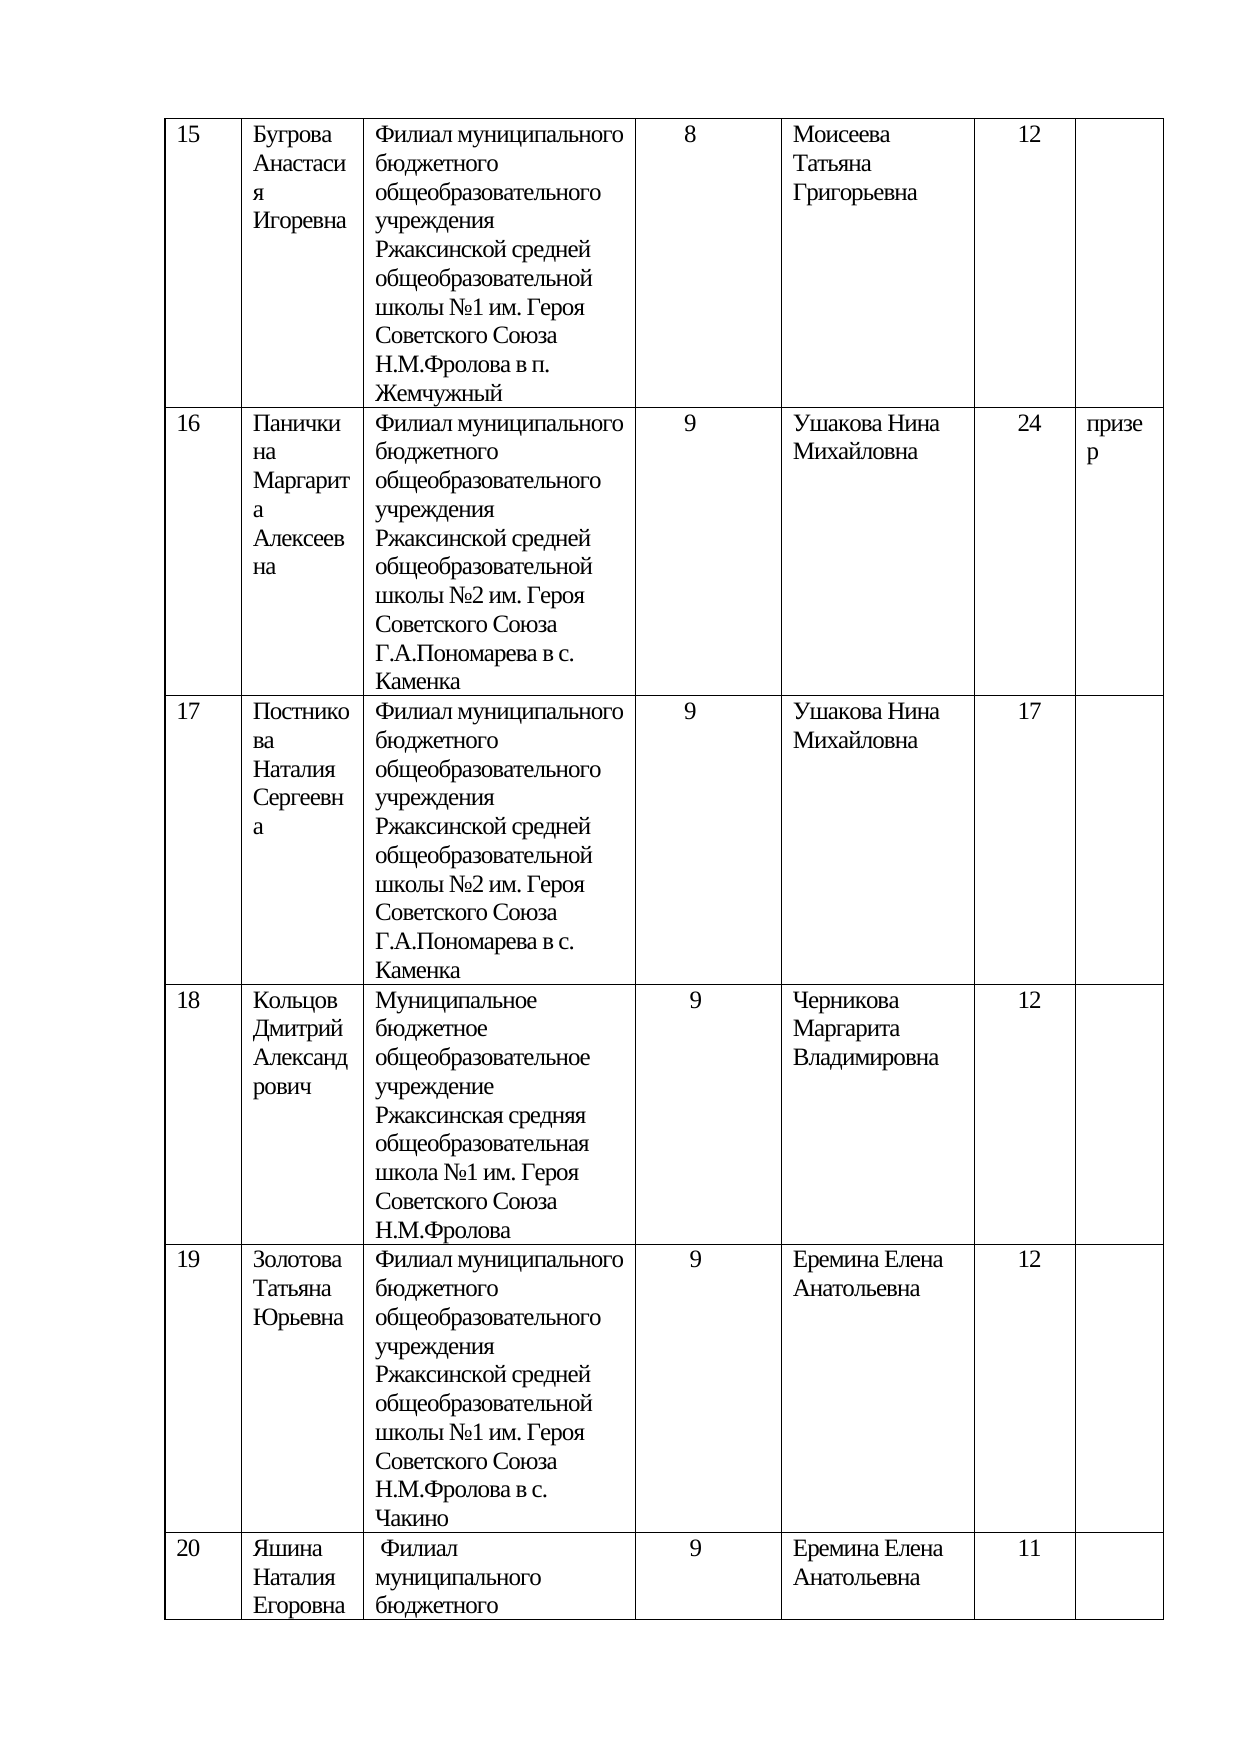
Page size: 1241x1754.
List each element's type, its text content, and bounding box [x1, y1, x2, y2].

table_cell 17 [975, 696, 1075, 984]
table_cell Ушакова Нина Михайловна [782, 696, 974, 984]
table_cell [1076, 1245, 1163, 1532]
table_cell 9 [636, 1533, 781, 1619]
table_cell 12 [975, 1245, 1075, 1532]
table_cell 20 [166, 1533, 241, 1619]
table_cell 15 [166, 119, 241, 407]
table_cell Филиал муниципального бюджетного общеобразовательного учреждения Ржаксинской средней общеобразовательной школы №2 им. Героя Советского Союза Г.А.Пономарева в с. Каменка [364, 696, 635, 984]
table_cell Филиал муниципального бюджетного [364, 1533, 635, 1619]
table_cell Яшина Наталия Егоровна [242, 1533, 363, 1619]
table_cell 8 [636, 119, 781, 407]
table_cell Черникова Маргарита Владимировна [782, 985, 974, 1243]
table_cell Филиал муниципального бюджетного общеобразовательного учреждения Ржаксинской средней общеобразовательной школы №2 им. Героя Советского Союза Г.А.Пономарева в с. Каменка [364, 408, 635, 695]
table_cell 16 [166, 408, 241, 695]
table_cell Филиал муниципального бюджетного общеобразовательного учреждения Ржаксинской средней общеобразовательной школы №1 им. Героя Советского Союза Н.М.Фролова в с. Чакино [364, 1245, 635, 1532]
table_cell Бугрова Анастасия Игоревна [242, 119, 363, 407]
table_cell 17 [166, 696, 241, 984]
table_cell Кольцов Дмитрий Александрович [242, 985, 363, 1243]
table_cell Золотова Татьяна Юрьевна [242, 1245, 363, 1532]
table_cell Еремина Елена Анатольевна [782, 1245, 974, 1532]
table_cell призер [1076, 408, 1163, 695]
table_cell 9 [636, 985, 781, 1243]
table_cell Постникова Наталия Сергеевна [242, 696, 363, 984]
table_cell Моисеева Татьяна Григорьевна [782, 119, 974, 407]
table_cell Еремина Елена Анатольевна [782, 1533, 974, 1619]
table_cell Филиал муниципального бюджетного общеобразовательного учреждения Ржаксинской средней общеобразовательной школы №1 им. Героя Советского Союза Н.М.Фролова в п. Жемчужный [364, 119, 635, 407]
table_cell 9 [636, 408, 781, 695]
table_cell 18 [166, 985, 241, 1243]
table_cell [1076, 1533, 1163, 1619]
table_cell [1076, 119, 1163, 407]
table_cell 12 [975, 119, 1075, 407]
table_cell [1076, 985, 1163, 1243]
table_cell 12 [975, 985, 1075, 1243]
table_cell 11 [975, 1533, 1075, 1619]
table_cell 9 [636, 696, 781, 984]
table_cell 24 [975, 408, 1075, 695]
table_cell Муниципальное бюджетное общеобразовательное учреждение Ржаксинская средняя общеобразовательная школа №1 им. Героя Советского Союза Н.М.Фролова [364, 985, 635, 1243]
table_cell 19 [166, 1245, 241, 1532]
table_cell 9 [636, 1245, 781, 1532]
table_cell Паничкина Маргарита Алексеевна [242, 408, 363, 695]
table_cell [1076, 696, 1163, 984]
table_cell Ушакова Нина Михайловна [782, 408, 974, 695]
